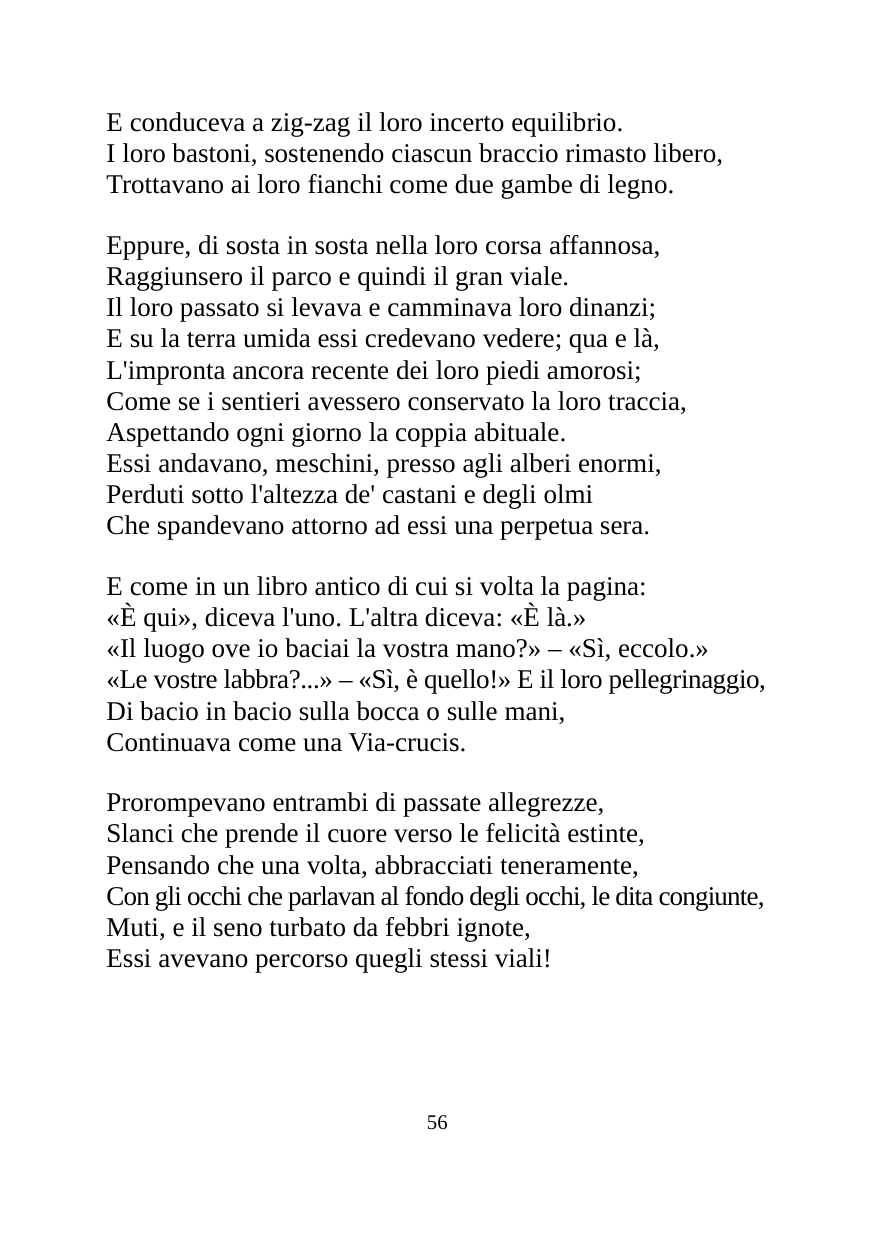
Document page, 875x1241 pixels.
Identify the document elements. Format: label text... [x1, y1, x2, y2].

text Prorompevano entrambi di passate allegrezze, Slanci che prende il cuore verso le felicità estinte, Pensando che una volta, abbracciati teneramente, Con gli occhi che parlavan al fondo degli occhi, le dita congiunte, Muti, e il seno turbato da febbri ignote, Essi avevano percorso quegli stessi viali! [106, 786, 768, 973]
text E come in un libro antico di cui si volta la pagina: «È qui», diceva l'uno. L'altra diceva: «È là.» «Il luogo ove io baciai la vostra mano?» – «Sì, eccolo.» «Le vostre labbra?...» – «Sì, è quello!» E il loro pellegrinaggio, Di bacio in bacio sulla bocca o sulle mani, Continuava come una Via-crucis. [106, 570, 768, 757]
text Eppure, di sosta in sosta nella loro corsa affannosa, Raggiunsero il parco e quindi il gran viale. Il loro passato si levava e camminava loro dinanzi; E su la terra umida essi credevano vedere; qua e là, L'impronta ancora recente dei loro piedi amorosi; Come se i sentieri avessero conservato la loro traccia, Aspettando ogni giorno la coppia abituale. Essi andavano, meschini, presso agli alberi enormi, Perduti sotto l'altezza de' castani e degli olmi Che spandevano attorno ad essi una perpetua sera. [106, 229, 768, 541]
text E conduceva a zig-zag il loro incerto equilibrio. I loro bastoni, sostenendo ciascun braccio rimasto libero, Trottavano ai loro fianchi come due gambe di legno. [106, 106, 768, 200]
